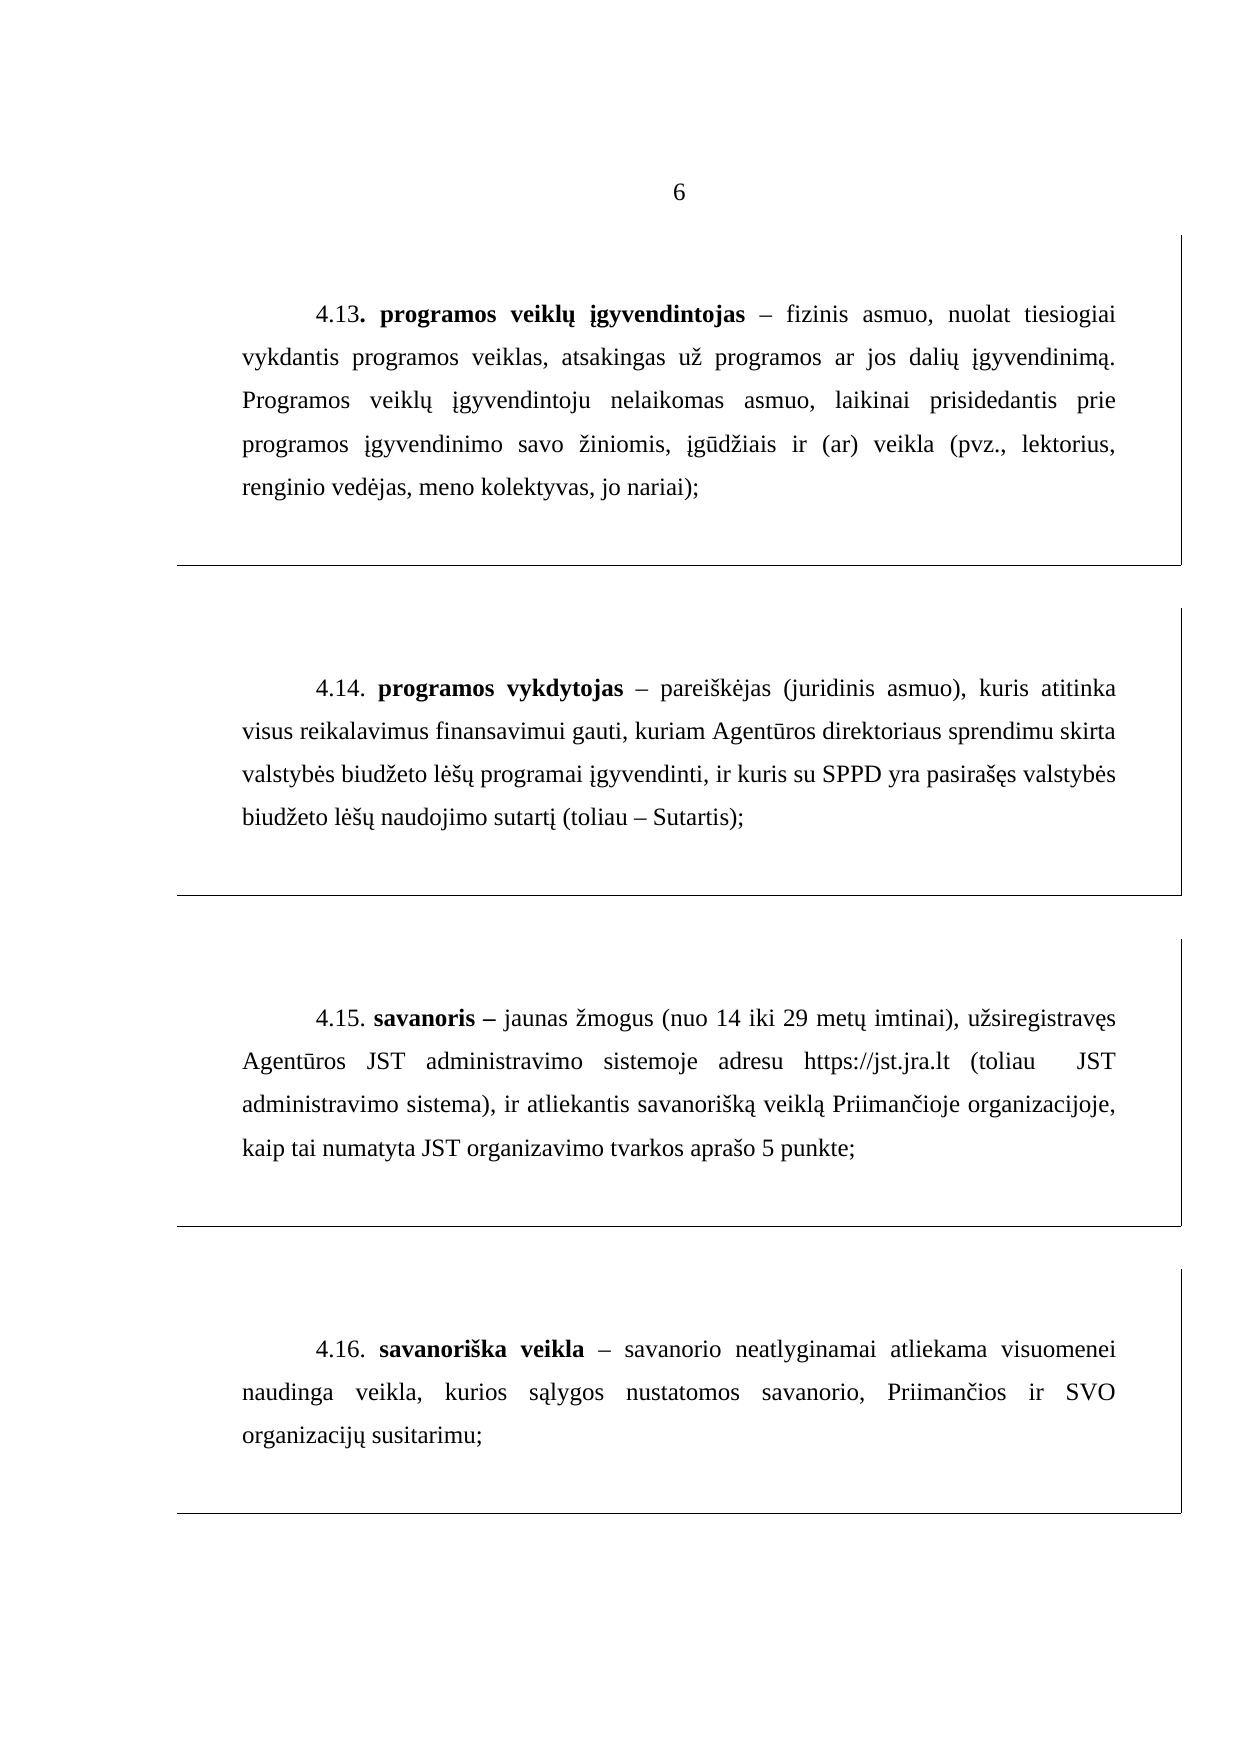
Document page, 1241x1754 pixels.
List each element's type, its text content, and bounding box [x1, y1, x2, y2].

text 4.16. savanoriška veikla – savanorio neatlyginamai atliekama visuomenei naudinga veikla, kurios sąlygos nustatomos savanorio, Priimančios ir SVO organizacijų susitarimu; [177, 1269, 1181, 1513]
text 4.15. savanoris – jaunas žmogus (nuo 14 iki 29 metų imtinai), užsiregistravęs Agentūros JST administravimo sistemoje adresu https://jst.jra.lt (toliau JST administravimo sistema), ir atliekantis savanorišką veiklą Priimančioje organizacijoje, kaip tai numatyta JST organizavimo tvarkos aprašo 5 punkte; [177, 939, 1181, 1226]
text 4.14. programos vykdytojas – pareiškėjas (juridinis asmuo), kuris atitinka visus reikalavimus finansavimui gauti, kuriam Agentūros direktoriaus sprendimu skirta valstybės biudžeto lėšų programai įgyvendinti, ir kuris su SPPD yra pasirašęs valstybės biudžeto lėšų naudojimo sutartį (toliau – Sutartis); [177, 608, 1181, 895]
text 4.13. programos veiklų įgyvendintojas – fizinis asmuo, nuolat tiesiogiai vykdantis programos veiklas, atsakingas už programos ar jos dalių įgyvendinimą. Programos veiklų įgyvendintoju nelaikomas asmuo, laikinai prisidedantis prie programos įgyvendinimo savo žiniomis, įgūdžiais ir (ar) veikla (pvz., lektorius, renginio vedėjas, meno kolektyvas, jo nariai); [177, 235, 1181, 565]
